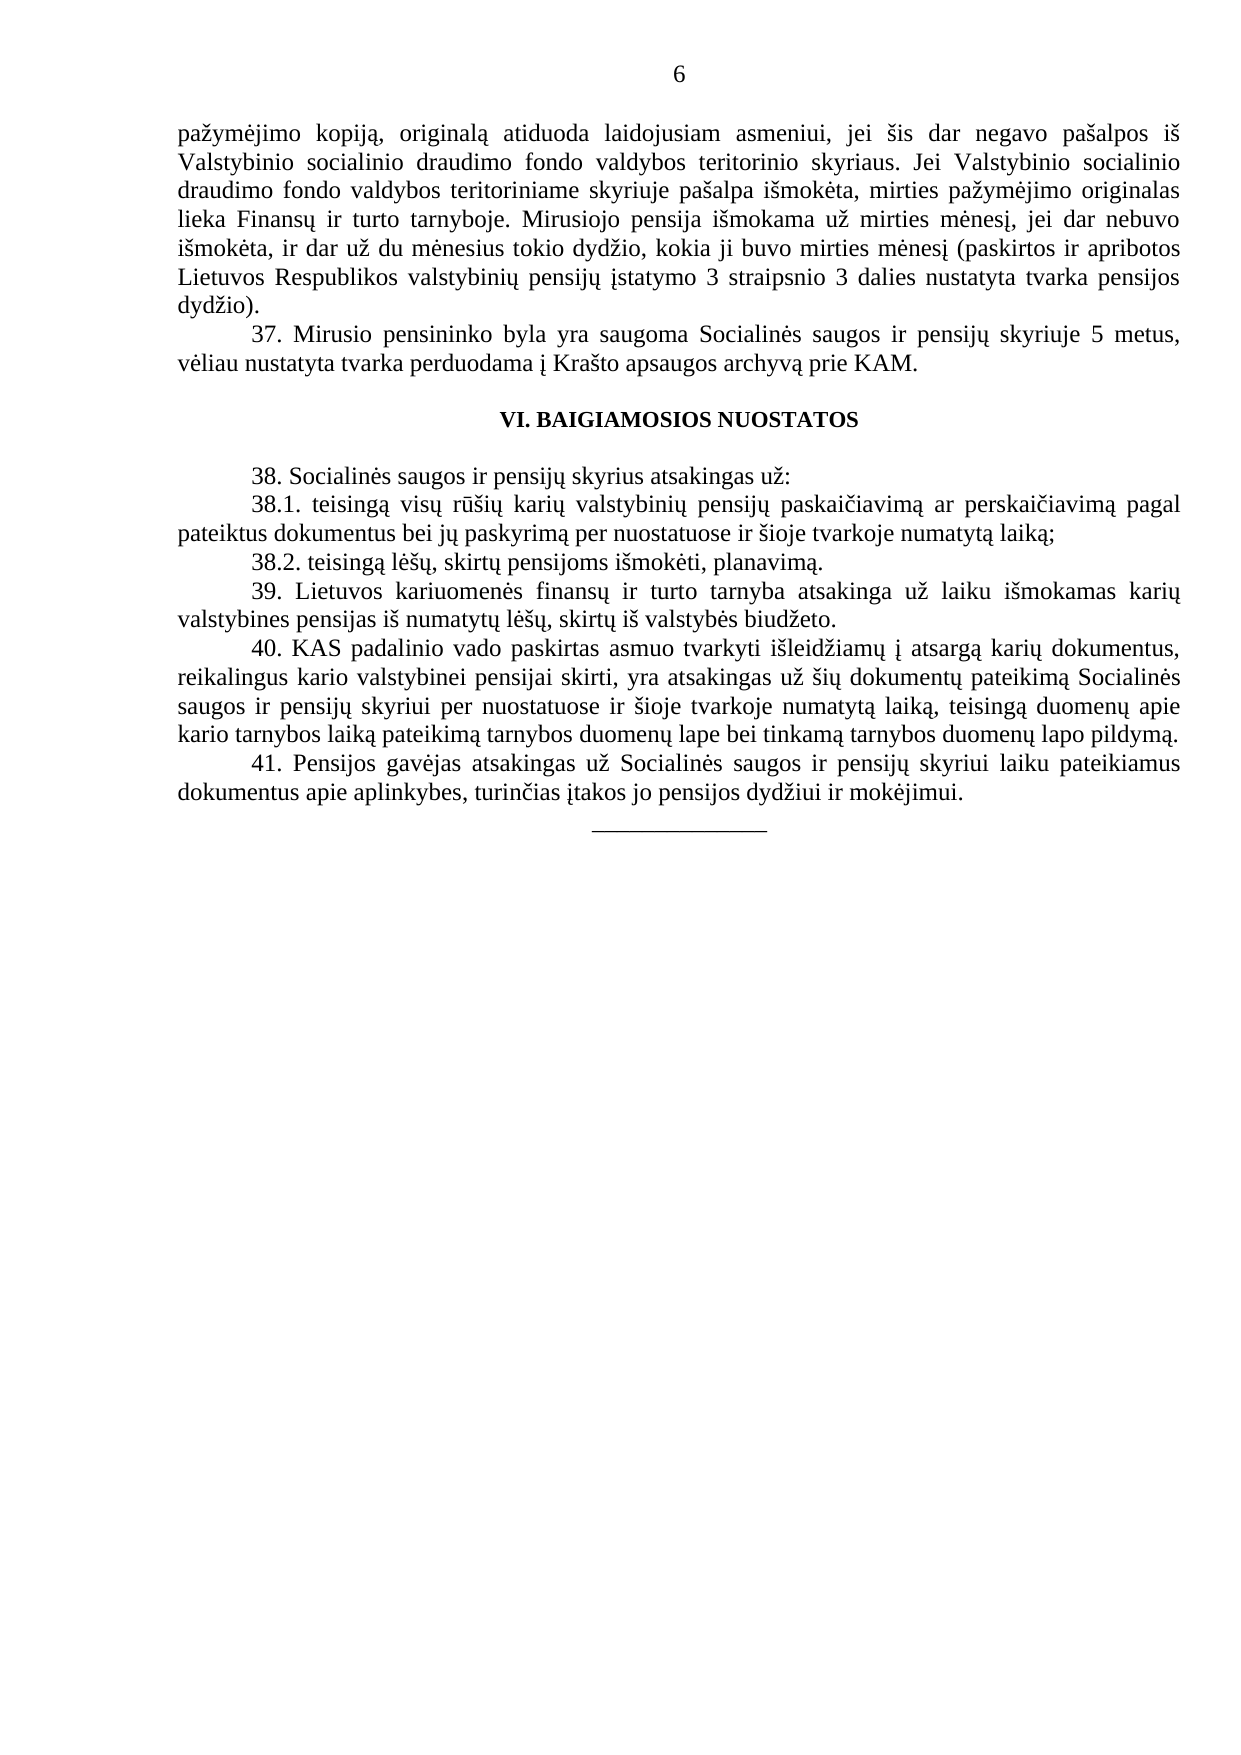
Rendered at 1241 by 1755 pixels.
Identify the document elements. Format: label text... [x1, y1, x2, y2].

text 38.1. teisingą visų rūšių karių valstybinių pensijų paskaičiavimą ar perskaičiavimą pagal pateiktus dokumentus bei jų paskyrimą per nuostatuose ir šioje tvarkoje numatytą laiką; [177, 489, 1181, 547]
text 37. Mirusio pensininko byla yra saugoma Socialinės saugos ir pensijų skyriuje 5 metus, vėliau nustatyta tvarka perduodama į Krašto apsaugos archyvą prie KAM. [177, 319, 1181, 377]
text 39. Lietuvos kariuomenės finansų ir turto tarnyba atsakinga už laiku išmokamas karių valstybines pensijas iš numatytų lėšų, skirtų iš valstybės biudžeto. [177, 576, 1181, 633]
text 38.2. teisingą lėšų, skirtų pensijoms išmokėti, planavimą. [177, 547, 1181, 576]
text 40. KAS padalinio vado paskirtas asmuo tvarkyti išleidžiamų į atsargą karių dokumentus, reikalingus kario valstybinei pensijai skirti, yra atsakingas už šių dokumentų pateikimą Socialinės saugos ir pensijų skyriui per nuostatuose ir šioje tvarkoje numatytą laiką, teisingą duomenų apie kario tarnybos laiką pateikimą tarnybos duomenų lape bei tinkamą tarnybos duomenų lapo pildymą. [177, 633, 1181, 748]
text 41. Pensijos gavėjas atsakingas už Socialinės saugos ir pensijų skyriui laiku pateikiamus dokumentus apie aplinkybes, turinčias įtakos jo pensijos dydžiui ir mokėjimui. [177, 748, 1181, 806]
text ______________ [177, 806, 1181, 834]
text VI. BAIGIAMOSIOS NUOSTATOS [177, 406, 1181, 432]
text pažymėjimo kopiją, originalą atiduoda laidojusiam asmeniui, jei šis dar negavo pašalpos iš Valstybinio socialinio draudimo fondo valdybos teritorinio skyriaus. Jei Valstybinio socialinio draudimo fondo valdybos teritoriniame skyriuje pašalpa išmokėta, mirties pažymėjimo originalas lieka Finansų ir turto tarnyboje. Mirusiojo pensija išmokama už mirties mėnesį, jei dar nebuvo išmokėta, ir dar už du mėnesius tokio dydžio, kokia ji buvo mirties mėnesį (paskirtos ir apribotos Lietuvos Respublikos valstybinių pensijų įstatymo 3 straipsnio 3 dalies nustatyta tvarka pensijos dydžio). [177, 118, 1181, 319]
text 38. Socialinės saugos ir pensijų skyrius atsakingas už: [177, 461, 1181, 489]
